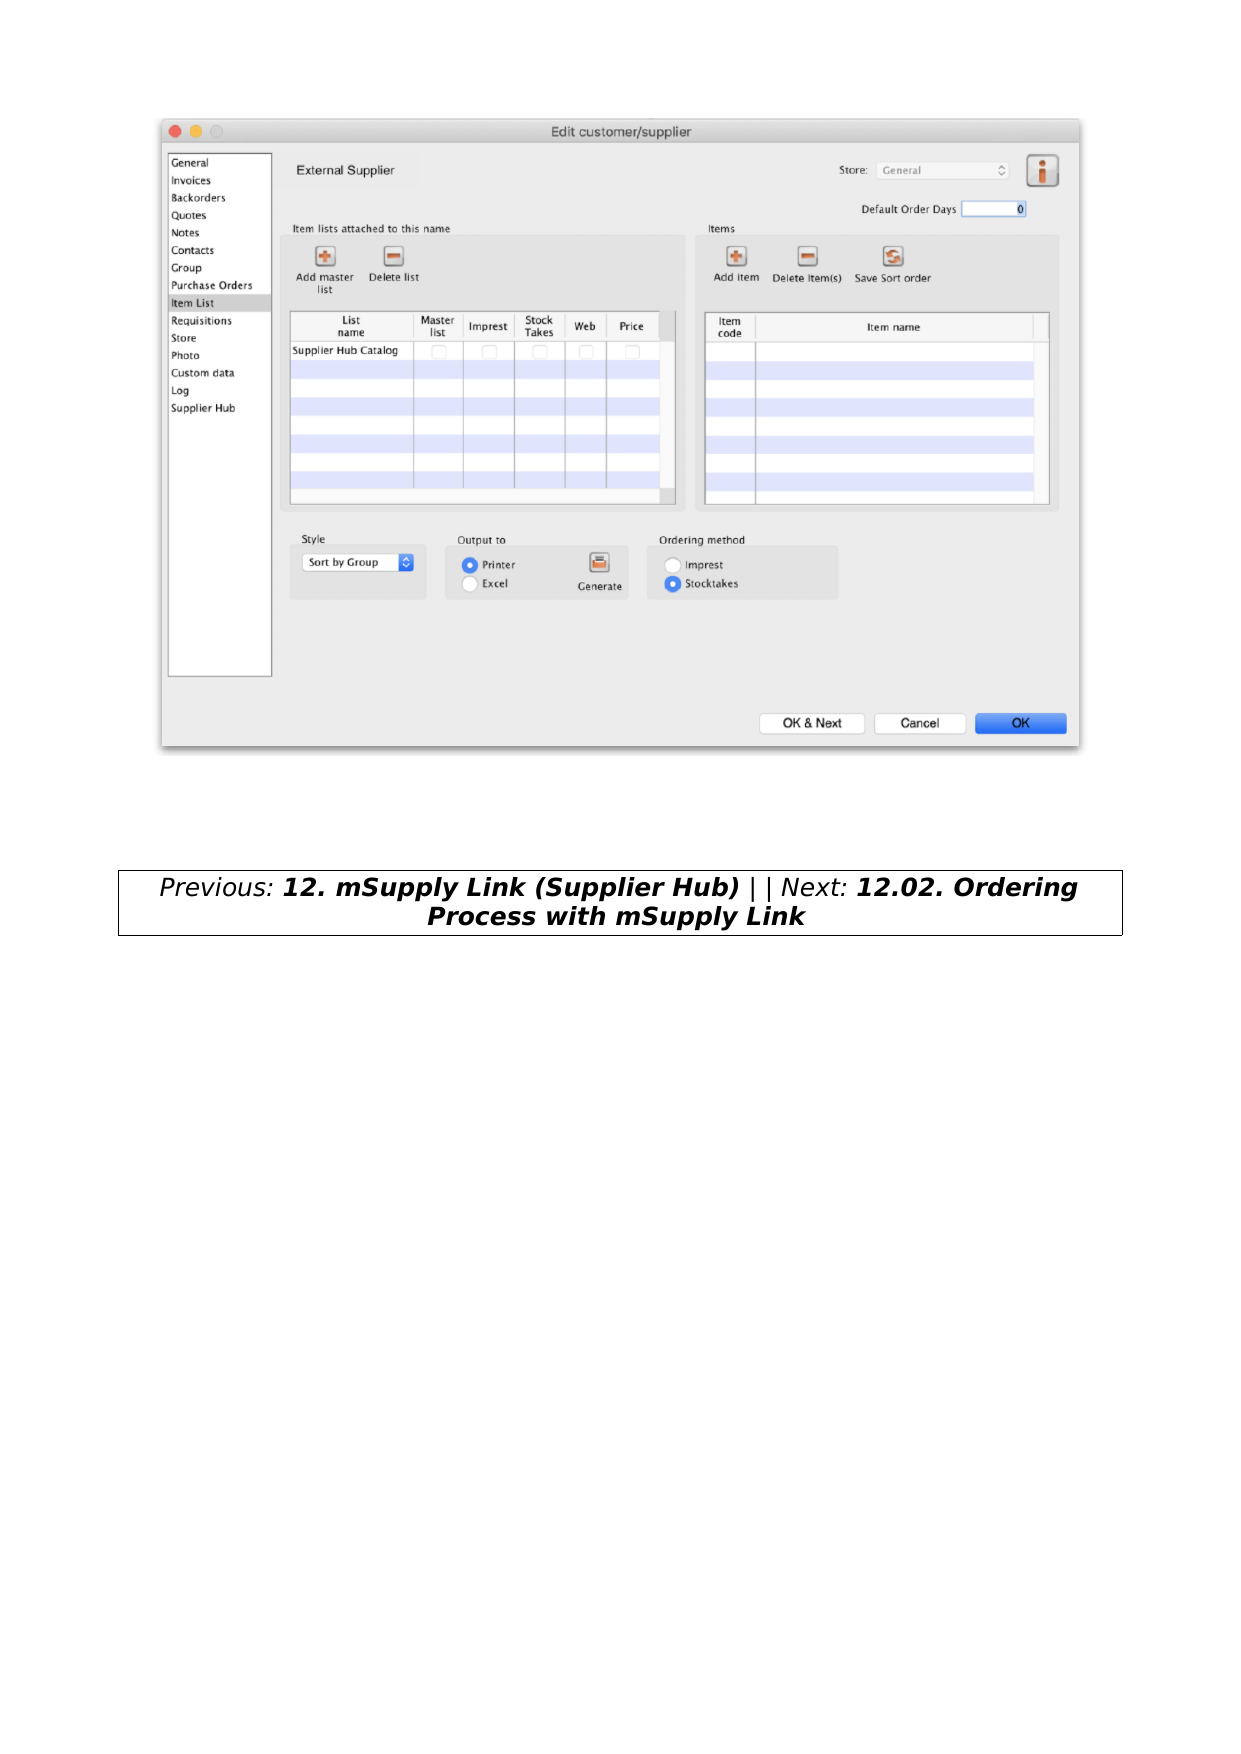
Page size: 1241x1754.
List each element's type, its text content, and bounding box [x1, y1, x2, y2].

table_header Previous: 12. mSupply Link (Supplier Hub) | | Next: 12.02. Ordering Process with mSupply Link [119, 871, 1122, 934]
picture [151, 118, 1089, 756]
